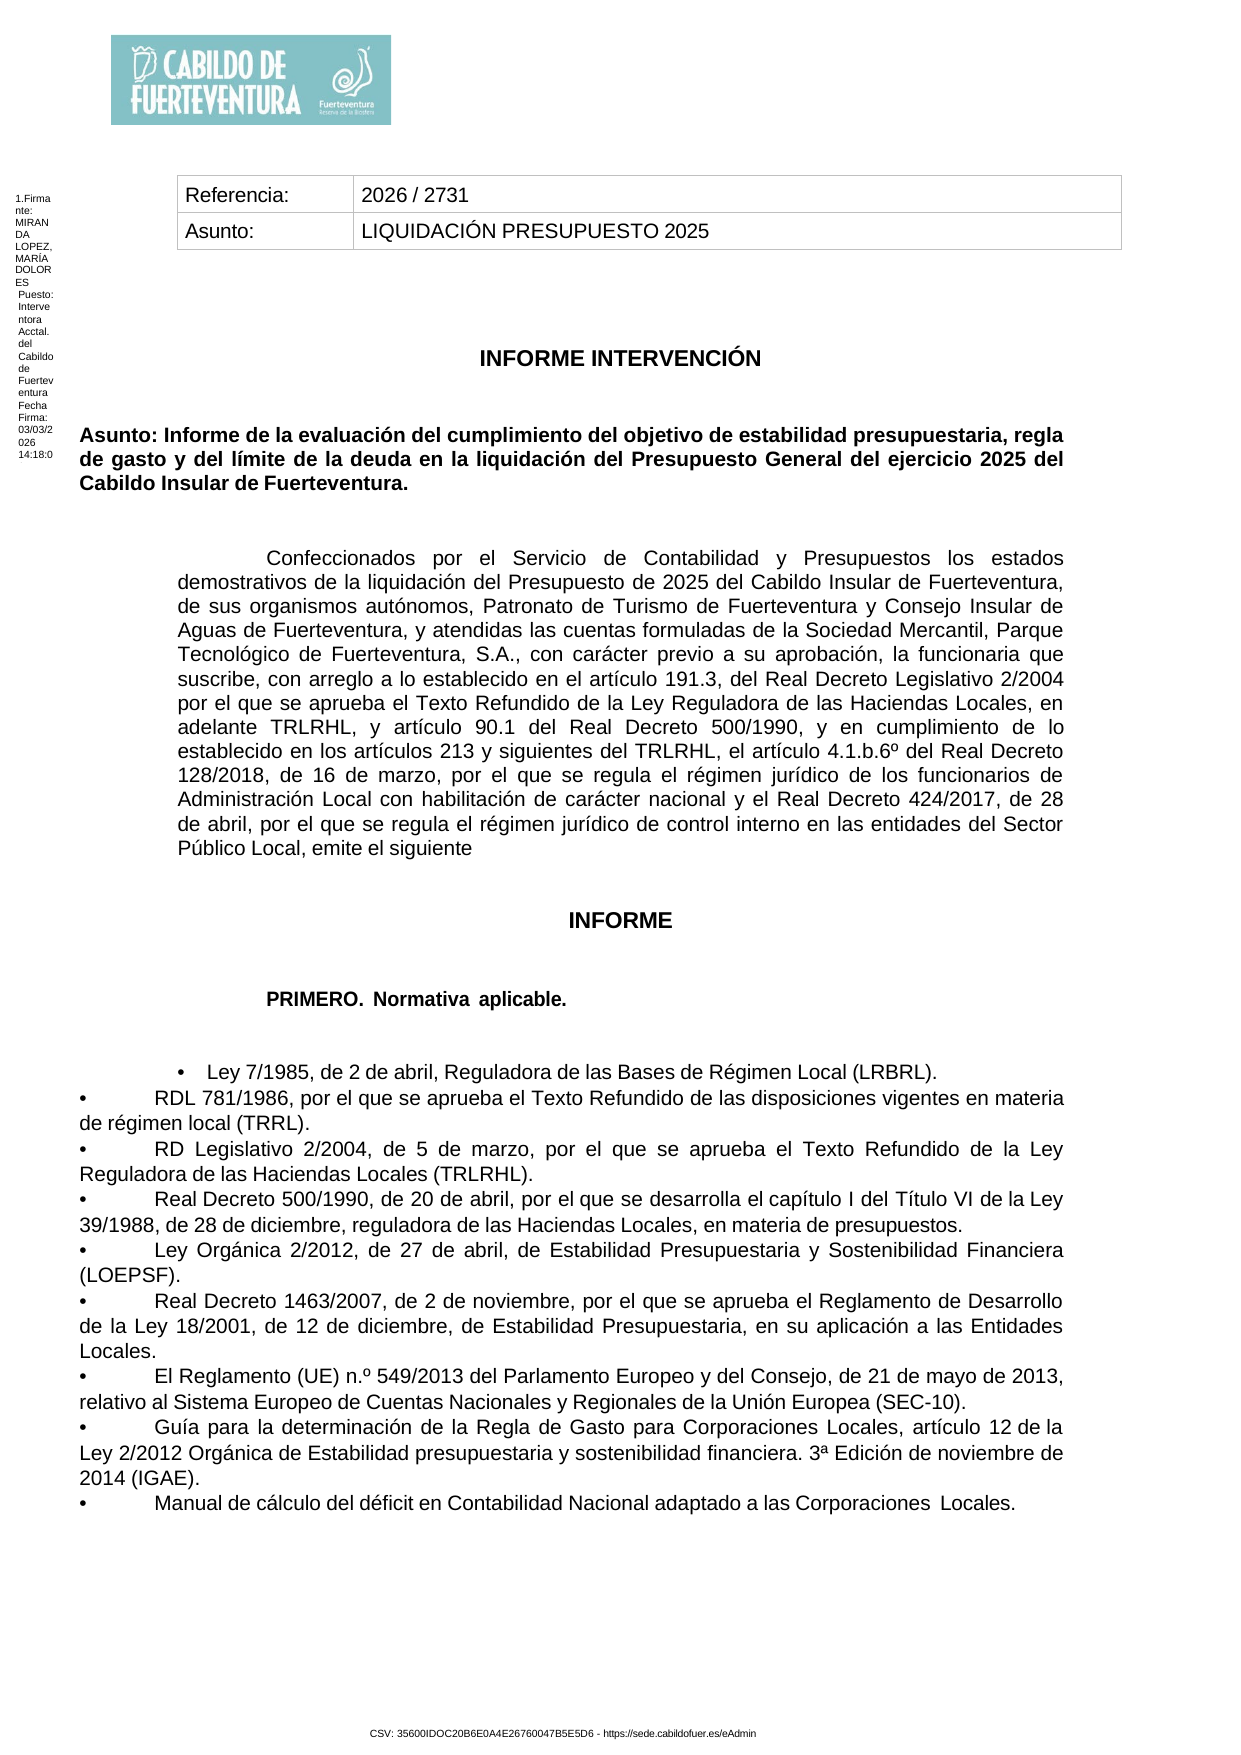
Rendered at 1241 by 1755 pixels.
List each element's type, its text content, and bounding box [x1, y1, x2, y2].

text INFORME INTERVENCIÓN [478, 345, 763, 372]
text Puesto: Interventora Acctal. del Cabildo de Fuerteventura Fecha Firma: 03/03/2026 14:18:01 [18, 289, 54, 462]
list Real Decreto 500/1990, de 20 de abril, por el que se desarrolla el capítulo I del Título VI de la Ley 39/1988, de 28 de diciembre, reguladora de las Haciendas Locales, en materia de presupuestos. [79, 1187, 1064, 1237]
list Ley 7/1985, de 2 de abril, Reguladora de las Bases de Régimen Local (LRBRL). [177, 1060, 1161, 1084]
table_header Referencia: [178, 176, 353, 212]
list RDL 781/1986, por el que se aprueba el Texto Refundido de las disposiciones vigentes en materia de régimen local (TRRL). [79, 1086, 1064, 1135]
table_header 2026 / 2731 [354, 176, 1121, 212]
subtitle PRIMERO. Normativa aplicable. [266, 987, 1161, 1011]
list Manual de cálculo del déficit en Contabilidad Nacional adaptado a las Corporaciones Locales. [79, 1491, 1063, 1515]
table_cell LIQUIDACIÓN PRESUPUESTO 2025 [354, 213, 1121, 248]
text INFORME [478, 907, 763, 934]
list Real Decreto 1463/2007, de 2 de noviembre, por el que se aprueba el Reglamento de Desarrollo de la Ley 18/2001, de 12 de diciembre, de Estabilidad Presupuestaria, en su aplicación a las Entidades Locales. [79, 1288, 1064, 1363]
list RD Legislativo 2/2004, de 5 de marzo, por el que se aprueba el Texto Refundido de la Ley Reguladora de las Haciendas Locales (TRLRHL). [79, 1137, 1064, 1186]
subtitle Asunto: Informe de la evaluación del cumplimiento del objetivo de estabilidad presupuestaria, regla de gasto y del límite de la deuda en la liquidación del Presupuesto General del ejercicio 2025 del Cabildo Insular de Fuerteventura. [79, 422, 1064, 495]
list Guía para la determinación de la Regla de Gasto para Corporaciones Locales, artículo 12 de la Ley 2/2012 Orgánica de Estabilidad presupuestaria y sostenibilidad financiera. 3ª Edición de noviembre de 2014 (IGAE). [79, 1415, 1064, 1490]
list Ley Orgánica 2/2012, de 27 de abril, de Estabilidad Presupuestaria y Sostenibilidad Financiera (LOEPSF). [79, 1238, 1064, 1287]
text 1.Firmante: MIRANDA LOPEZ,MARÍA DOLORES [15, 192, 54, 288]
text Confeccionados por el Servicio de Contabilidad y Presupuestos los estados demostrativos de la liquidación del Presupuesto de 2025 del Cabildo Insular de Fuerteventura, de sus organismos autónomos, Patronato de Turismo de Fuerteventura y Consejo Insular de Aguas de Fuerteventura, y atendidas las cuentas formuladas de la Sociedad Mercantil, Parque Tecnológico de Fuerteventura, S.A., con carácter previo a su aprobación, la funcionaria que suscribe, con arreglo a lo establecido en el artículo 191.3, del Real Decreto Legislativo 2/2004 por el que se aprueba el Texto Refundido de la Ley Reguladora de las Haciendas Locales, en adelante TRLRHL, y artículo 90.1 del Real Decreto 500/1990, y en cumplimiento de lo establecido en los artículos 213 y siguientes del TRLRHL, el artículo 4.1.b.6º del Real Decreto 128/2018, de 16 de marzo, por el que se regula el régimen jurídico de los funcionarios de Administración Local con habilitación de carácter nacional y el Real Decreto 424/2017, de 28 de abril, por el que se regula el régimen jurídico de control interno en las entidades del Sector Público Local, emite el siguiente [177, 546, 1064, 860]
table_cell Asunto: [178, 213, 353, 248]
list El Reglamento (UE) n.º 549/2013 del Parlamento Europeo y del Consejo, de 21 de mayo de 2013, relativo al Sistema Europeo de Cuentas Nacionales y Regionales de la Unión Europea (SEC-10). [79, 1364, 1064, 1414]
